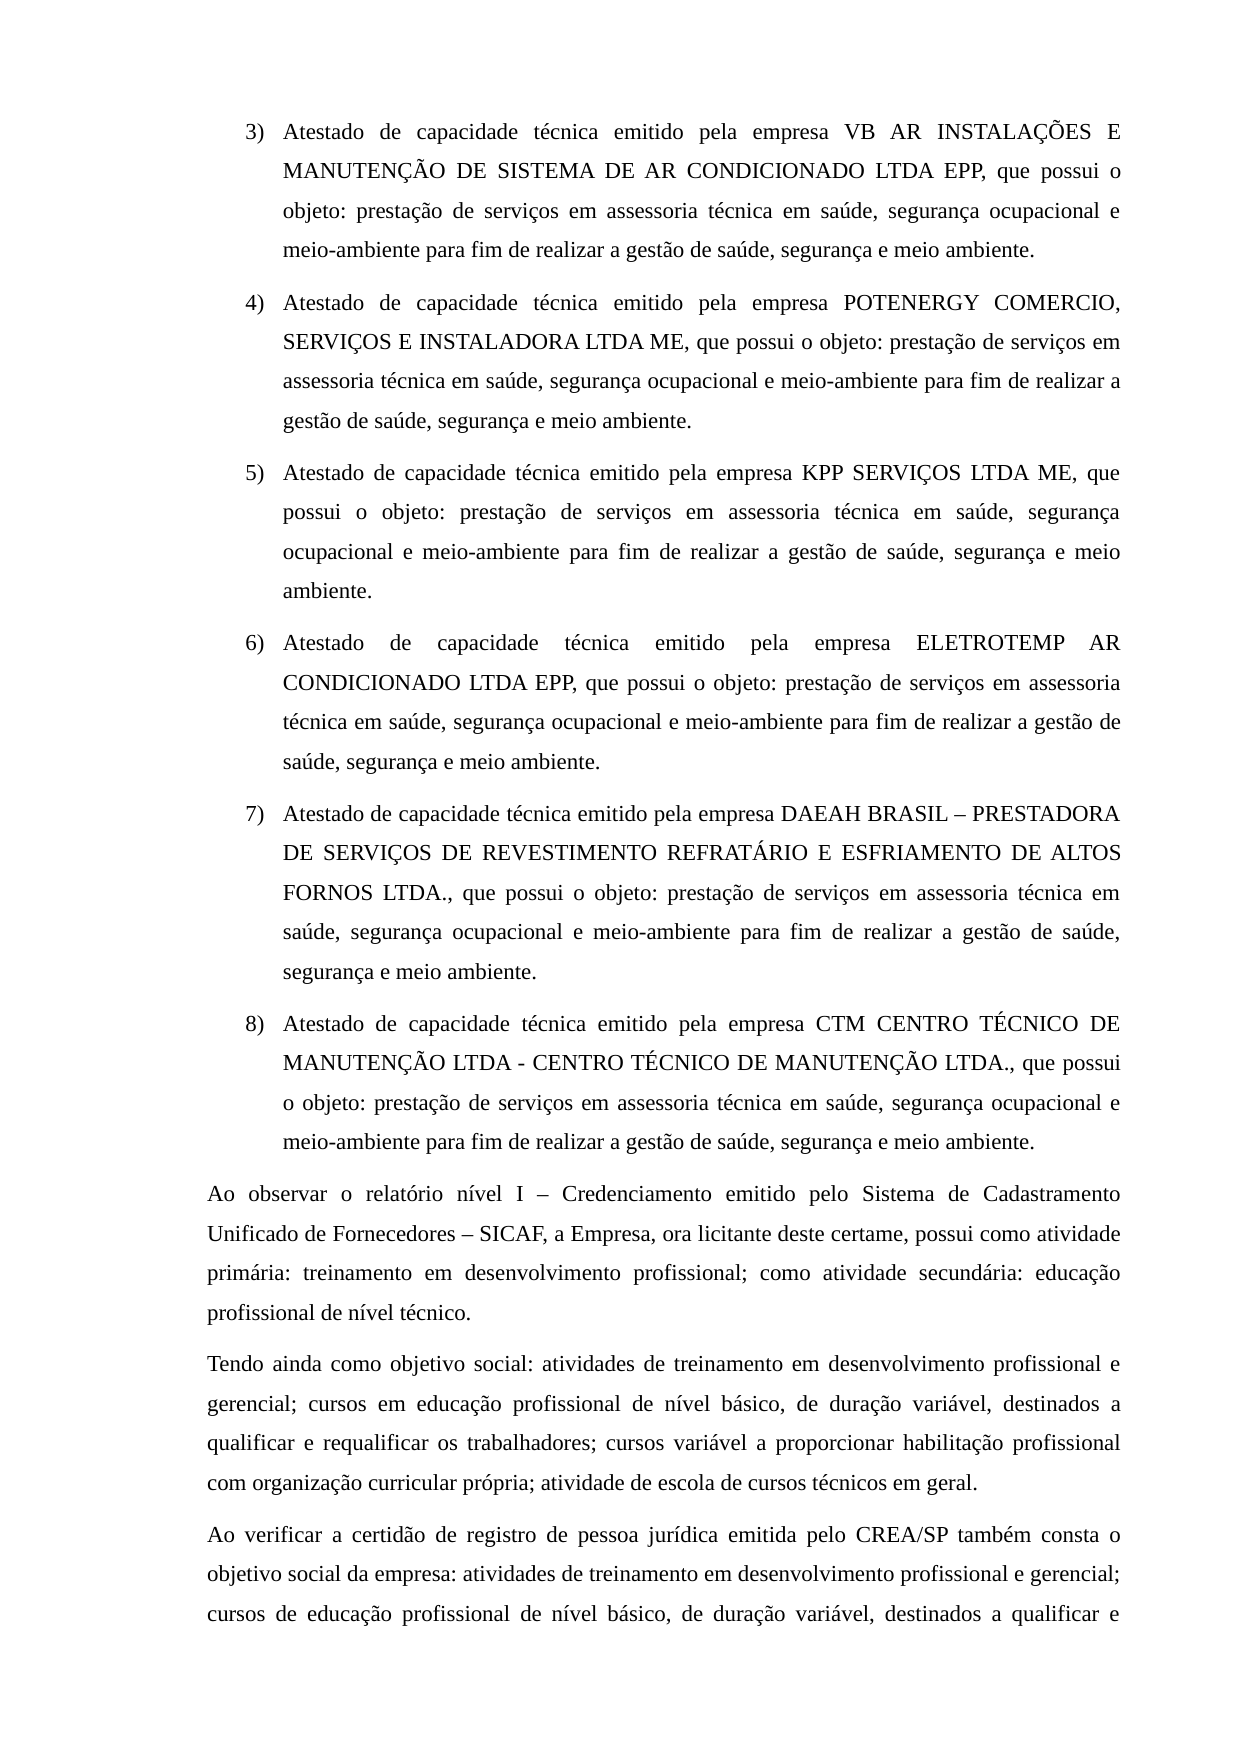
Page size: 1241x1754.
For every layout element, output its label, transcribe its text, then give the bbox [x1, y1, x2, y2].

text Tendo ainda como objetivo social: atividades de treinamento em desenvolvimento profissional e gerencial; cursos em educação profissional de nível básico, de duração variável, destinados a qualificar e requalificar os trabalhadores; cursos variável a proporcionar habilitação profissional com organização curricular própria; atividade de escola de cursos técnicos em geral. [207, 1351, 1122, 1495]
list Atestado de capacidade técnica emitido pela empresa VB AR INSTALAÇÕES E MANUTENÇÃO DE SISTEMA DE AR CONDICIONADO LTDA EPP, que possui o objeto: prestação de serviços em assessoria técnica em saúde, segurança ocupacional e meio-ambiente para fim de realizar a gestão de saúde, segurança e meio ambiente. [245, 118, 1122, 263]
list Atestado de capacidade técnica emitido pela empresa CTM CENTRO TÉCNICO DE MANUTENÇÃO LTDA - CENTRO TÉCNICO DE MANUTENÇÃO LTDA., que possui o objeto: prestação de serviços em assessoria técnica em saúde, segurança ocupacional e meio-ambiente para fim de realizar a gestão de saúde, segurança e meio ambiente. [245, 1010, 1122, 1154]
list Atestado de capacidade técnica emitido pela empresa POTENERGY COMERCIO, SERVIÇOS E INSTALADORA LTDA ME, que possui o objeto: prestação de serviços em assessoria técnica em saúde, segurança ocupacional e meio-ambiente para fim de realizar a gestão de saúde, segurança e meio ambiente. [245, 288, 1122, 433]
list Atestado de capacidade técnica emitido pela empresa KPP SERVIÇOS LTDA ME, que possui o objeto: prestação de serviços em assessoria técnica em saúde, segurança ocupacional e meio-ambiente para fim de realizar a gestão de saúde, segurança e meio ambiente. [245, 459, 1122, 604]
text Ao observar o relatório nível I – Credenciamento emitido pelo Sistema de Cadastramento Unificado de Fornecedores – SICAF, a Empresa, ora licitante deste certame, possui como atividade primária: treinamento em desenvolvimento profissional; como atividade secundária: educação profissional de nível técnico. [207, 1180, 1122, 1325]
text Ao verificar a certidão de registro de pessoa jurídica emitida pelo CREA/SP também consta o objetivo social da empresa: atividades de treinamento em desenvolvimento profissional e gerencial; cursos de educação profissional de nível básico, de duração variável, destinados a qualificar e [207, 1521, 1122, 1626]
list Atestado de capacidade técnica emitido pela empresa DAEAH BRASIL – PRESTADORA DE SERVIÇOS DE REVESTIMENTO REFRATÁRIO E ESFRIAMENTO DE ALTOS FORNOS LTDA., que possui o objeto: prestação de serviços em assessoria técnica em saúde, segurança ocupacional e meio-ambiente para fim de realizar a gestão de saúde, segurança e meio ambiente. [245, 800, 1122, 984]
list Atestado de capacidade técnica emitido pela empresa ELETROTEMP AR CONDICIONADO LTDA EPP, que possui o objeto: prestação de serviços em assessoria técnica em saúde, segurança ocupacional e meio-ambiente para fim de realizar a gestão de saúde, segurança e meio ambiente. [245, 629, 1122, 774]
